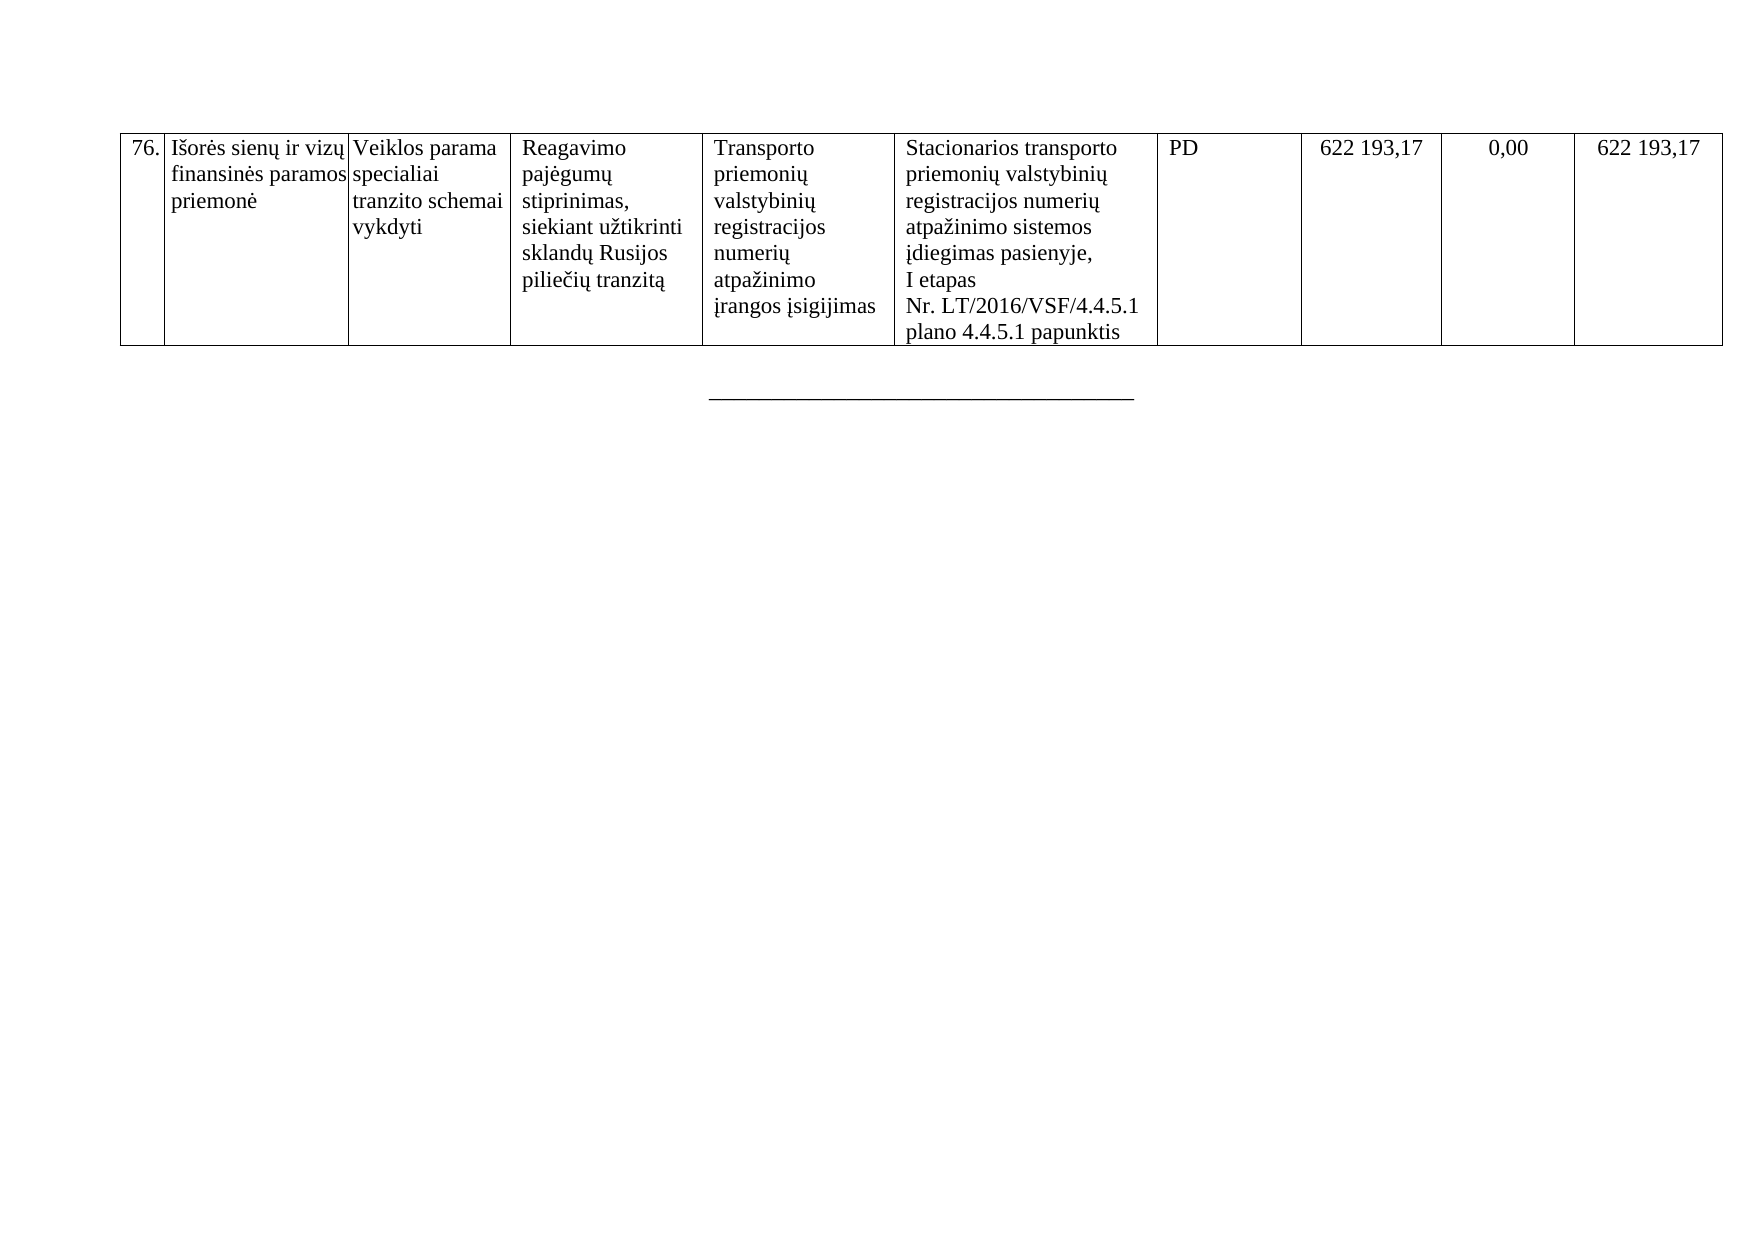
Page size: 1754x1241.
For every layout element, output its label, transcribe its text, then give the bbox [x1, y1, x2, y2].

table_cell 0,00 [1442, 134, 1574, 345]
table_cell Reagavimo pajėgumų stiprinimas, siekiant užtikrinti sklandų Rusijos piliečių tranzitą [511, 134, 702, 345]
table_cell 76. [121, 134, 164, 345]
table_cell PD [1158, 134, 1301, 345]
table_cell 622 193,17 [1302, 134, 1441, 345]
text __________________________________ [148, 374, 1695, 403]
table_cell Veiklos parama specialiai tranzito schemai vykdyti [349, 134, 510, 345]
table_cell Išorės sienų ir vizų finansinės paramos priemonė [165, 134, 348, 345]
table_cell 622 193,17 [1575, 134, 1722, 345]
table_cell Stacionarios transporto priemonių valstybinių registracijos numerių atpažinimo sistemos įdiegimas pasienyje, I etapas Nr. LT/2016/VSF/4.4.5.1 plano 4.4.5.1 papunktis [895, 134, 1157, 345]
table_cell Transporto priemonių valstybinių registracijos numerių atpažinimo įrangos įsigijimas [703, 134, 894, 345]
